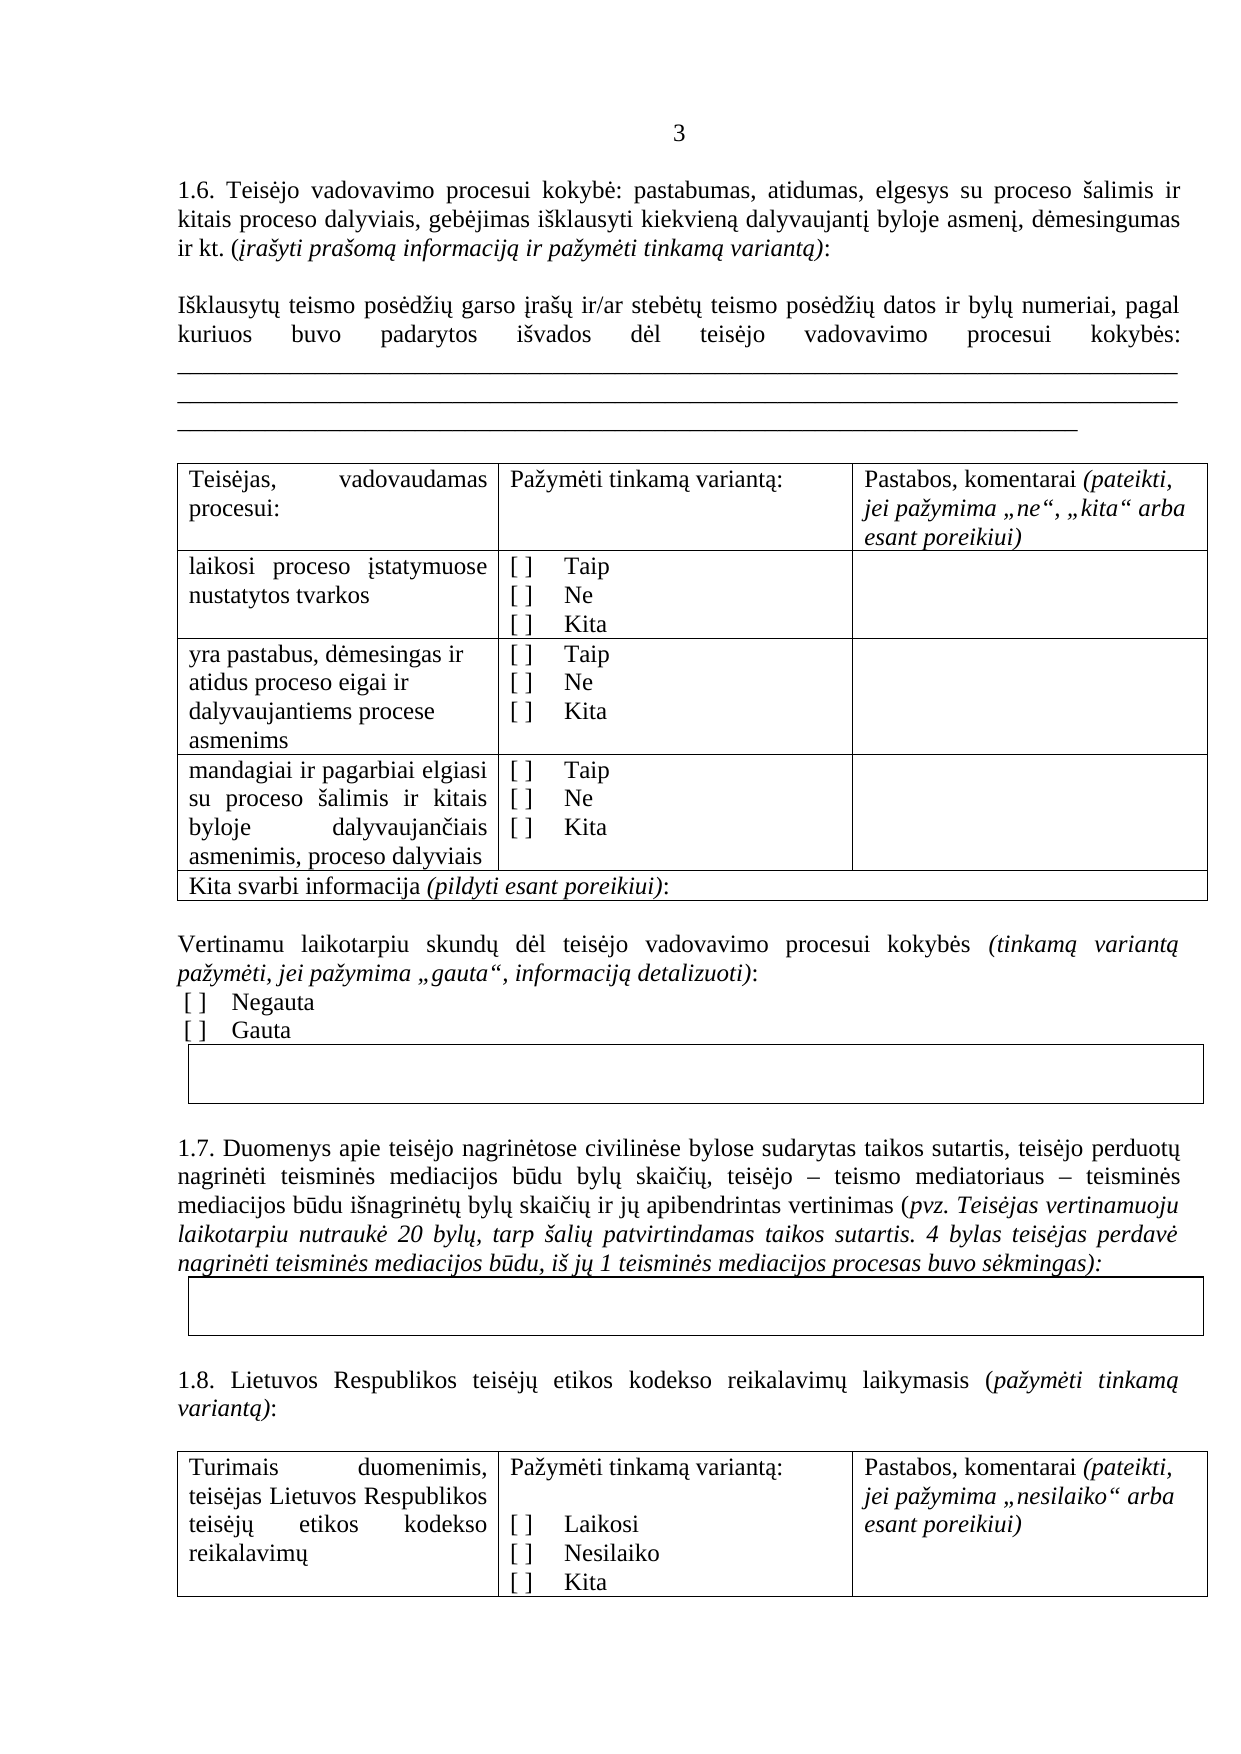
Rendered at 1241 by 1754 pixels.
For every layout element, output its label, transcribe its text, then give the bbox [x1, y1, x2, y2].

table_cell [853, 639, 1207, 754]
table_cell yra pastabus, dėmesingas ir atidus proceso eigai ir dalyvaujantiems procese asmenims [178, 639, 498, 754]
table_header [189, 1278, 1203, 1335]
table_header Teisėjas, vadovaudamas procesui: [178, 464, 498, 550]
table_cell [853, 755, 1207, 870]
table_header [189, 1045, 1203, 1103]
text Išklausytų teismo posėdžių garso įrašų ir/ar stebėtų teismo posėdžių datos ir bylų numeriai, pagal kuriuos buvo padarytos išvados dėl teisėjo vadovavimo procesui kokybės: ________________________________________________________________________________________________________________________________________________________________________________________________________________________________________ [177, 291, 1181, 434]
table_cell [ ] Taip [ ] Ne [ ] Kita [499, 639, 852, 754]
text 1.7. Duomenys apie teisėjo nagrinėtose civilinėse bylose sudarytas taikos sutartis, teisėjo perduotų nagrinėti teisminės mediacijos būdu bylų skaičių, teisėjo – teismo mediatoriaus – teisminės mediacijos būdu išnagrinėtų bylų skaičių ir jų apibendrintas vertinimas (pvz. Teisėjas vertinamuoju laikotarpiu nutraukė 20 bylų, tarp šalių patvirtindamas taikos sutartis. 4 bylas teisėjas perdavė nagrinėti teisminės mediacijos būdu, iš jų 1 teisminės mediacijos procesas buvo sėkmingas): [177, 1133, 1181, 1276]
table_cell laikosi proceso įstatymuose nustatytos tvarkos [178, 551, 498, 638]
table_header Turimais duomenimis, teisėjas Lietuvos Respublikos teisėjų etikos kodekso reikalavimų [178, 1452, 498, 1596]
table_header Pastabos, komentarai (pateikti, jei pažymima „nesilaiko“ arba esant poreikiui) [853, 1452, 1207, 1596]
table_cell mandagiai ir pagarbiai elgiasi su proceso šalimis ir kitais byloje dalyvaujančiais asmenimis, proceso dalyviais [178, 755, 498, 870]
table_header Pažymėti tinkamą variantą: [499, 464, 852, 550]
text [ ] Negauta [177, 987, 1181, 1016]
table_cell [ ] Taip [ ] Ne [ ] Kita [499, 755, 852, 870]
text 1.6. Teisėjo vadovavimo procesui kokybė: pastabumas, atidumas, elgesys su proceso šalimis ir kitais proceso dalyviais, gebėjimas išklausyti kiekvieną dalyvaujantį byloje asmenį, dėmesingumas ir kt. (įrašyti prašomą informaciją ir pažymėti tinkamą variantą): [177, 176, 1181, 262]
table_cell [ ] Taip [ ] Ne [ ] Kita [499, 551, 852, 638]
table_header Pastabos, komentarai (pateikti, jei pažymima „ne“, „kita“ arba esant poreikiui) [853, 464, 1207, 550]
table_cell Kita svarbi informacija (pildyti esant poreikiui): [178, 871, 1207, 899]
text Vertinamu laikotarpiu skundų dėl teisėjo vadovavimo procesui kokybės (tinkamą variantą pažymėti, jei pažymima „gauta“, informaciją detalizuoti): [177, 929, 1181, 987]
text 1.8. Lietuvos Respublikos teisėjų etikos kodekso reikalavimų laikymasis (pažymėti tinkamą variantą): [177, 1365, 1181, 1422]
text [ ] Gauta [177, 1016, 1181, 1044]
table_header Pažymėti tinkamą variantą: [ ] Laikosi [ ] Nesilaiko [ ] Kita [499, 1452, 852, 1596]
table_cell [853, 551, 1207, 638]
